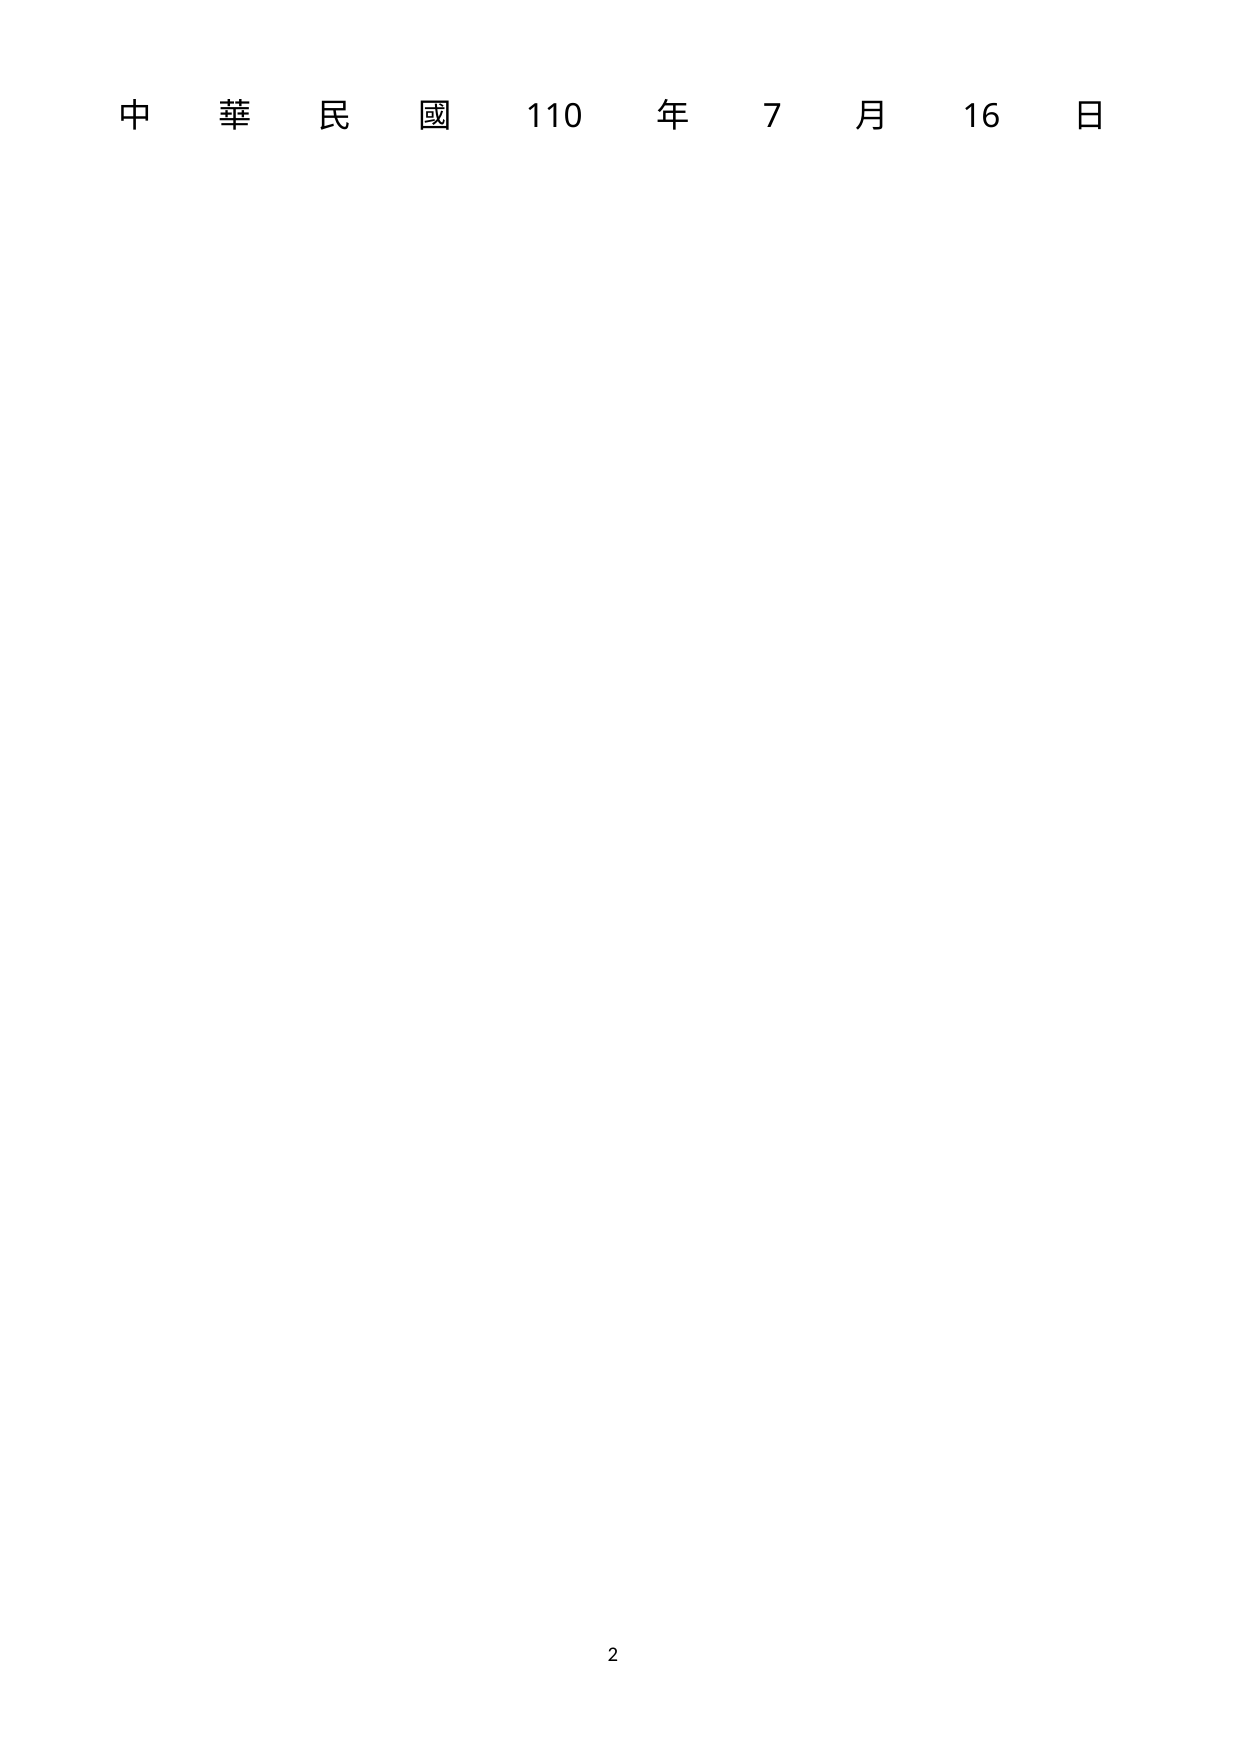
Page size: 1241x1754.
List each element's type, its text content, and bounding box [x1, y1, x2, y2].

text 中華民國110年7月16日 [118, 89, 1107, 137]
